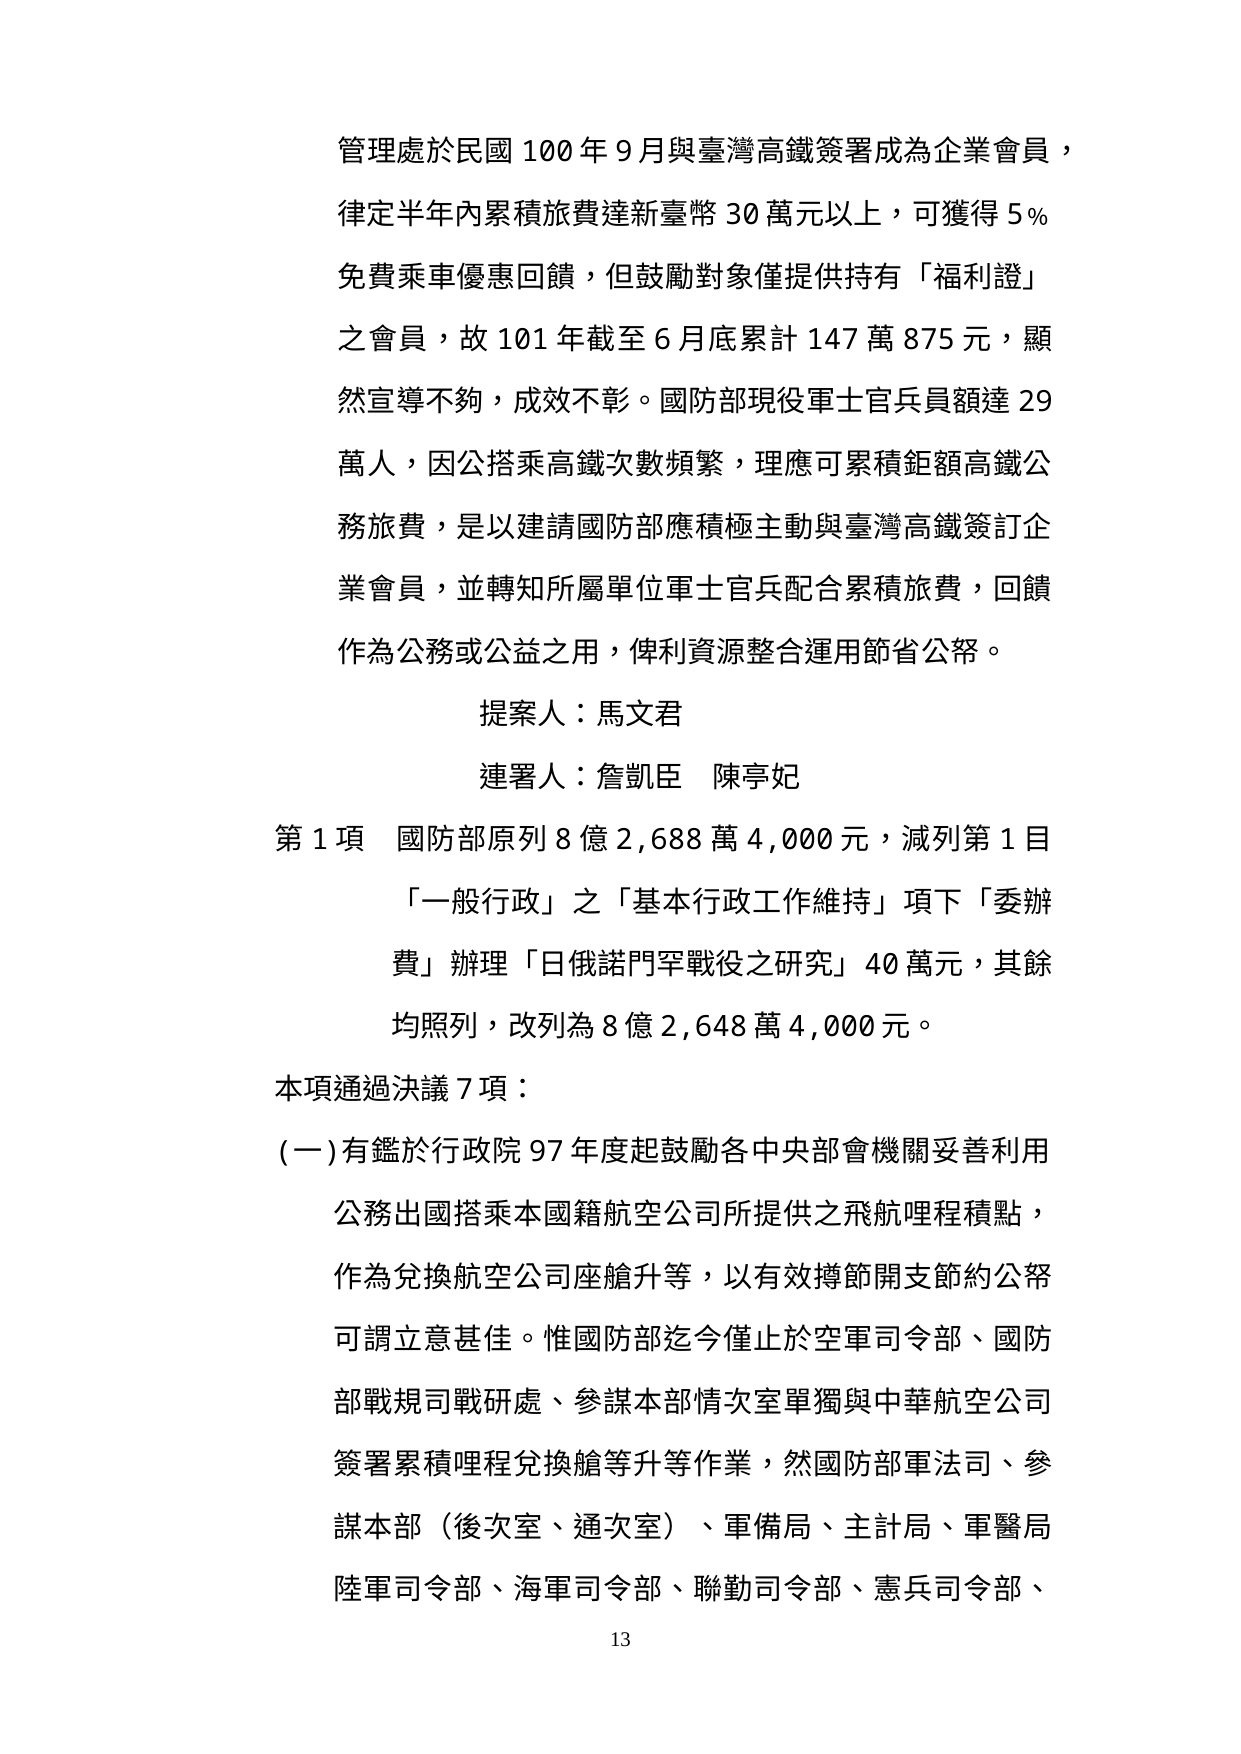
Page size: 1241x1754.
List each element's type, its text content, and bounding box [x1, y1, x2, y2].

text (一)有鑑於行政院97年度起鼓勵各中央部會機關妥善利用公務出國搭乘本國籍航空公司所提供之飛航哩程積點，作為兌換航空公司座艙升等，以有效撙節開支節約公帑，可謂立意甚佳。惟國防部迄今僅止於空軍司令部、國防部戰規司戰研處、參謀本部情次室單獨與中華航空公司簽署累積哩程兌換艙等升等作業，然國防部軍法司、參謀本部（後次室、通次室）、軍備局、主計局、軍醫局、陸軍司令部、海軍司令部、聯勤司令部、憲兵司令部、飛指部、國防大學等單位皆有編列國外旅費，作為出國考察、訪問、開會、進修、研究、實習搭乘航空交通費之用，卻無納入飛航哩程積點辦理範圍，顯然國防部缺乏整合所屬單位機制，容易滋生舞弊，虛擲公帑可觀，殊為可惜。查國防預算係由國防部人力司、資源司業務主管聯參權責，爰此針對102年國防部本部「國防政策規劃與督導」分支計畫「國防資源管理」9,538萬6,000元，凍結1,000萬元，俟向立法院外交及國防委員會報告積極作為後，始得動支。 [274, 1108, 1053, 1608]
text 連署人：詹凱臣 陳亭妃 [187, 733, 1053, 795]
text 第1項 國防部原列8億2,688萬4,000元，減列第1目「一般行政」之「基本行政工作維持」項下「委辦費」辦理「日俄諾門罕戰役之研究」40萬元，其餘均照列，改列為8億2,648萬4,000元。 [274, 795, 1053, 1045]
text 提案人：馬文君 [187, 670, 1053, 733]
text (十九)有鑑於中央部會機關皆已加入臺灣高鐵公司企業會員，凡申辦機關對象所屬同仁因公出差，搭乘高鐵購票，即享有半年內累積旅費達新臺幣30萬元或60萬元以上者，可獲得3~5﹪免費乘車優惠回饋，對於中央各部會有效節省公帑，作法立意完善。經查國防部僅止於福利事業管理處於民國100年9月與臺灣高鐵簽署成為企業會員，律定半年內累積旅費達新臺幣30萬元以上，可獲得5﹪免費乘車優惠回饋，但鼓勵對象僅提供持有「福利證」之會員，故101年截至6月底累計147萬875元，顯然宣導不夠，成效不彰。國防部現役軍士官兵員額達29萬人，因公搭乘高鐵次數頻繁，理應可累積鉅額高鐵公務旅費，是以建請國防部應積極主動與臺灣高鐵簽訂企業會員，並轉知所屬單位軍士官兵配合累積旅費，回饋作為公務或公益之用，俾利資源整合運用節省公帑。 [250, 108, 1053, 670]
text 本項通過決議7項： [274, 1045, 1053, 1108]
